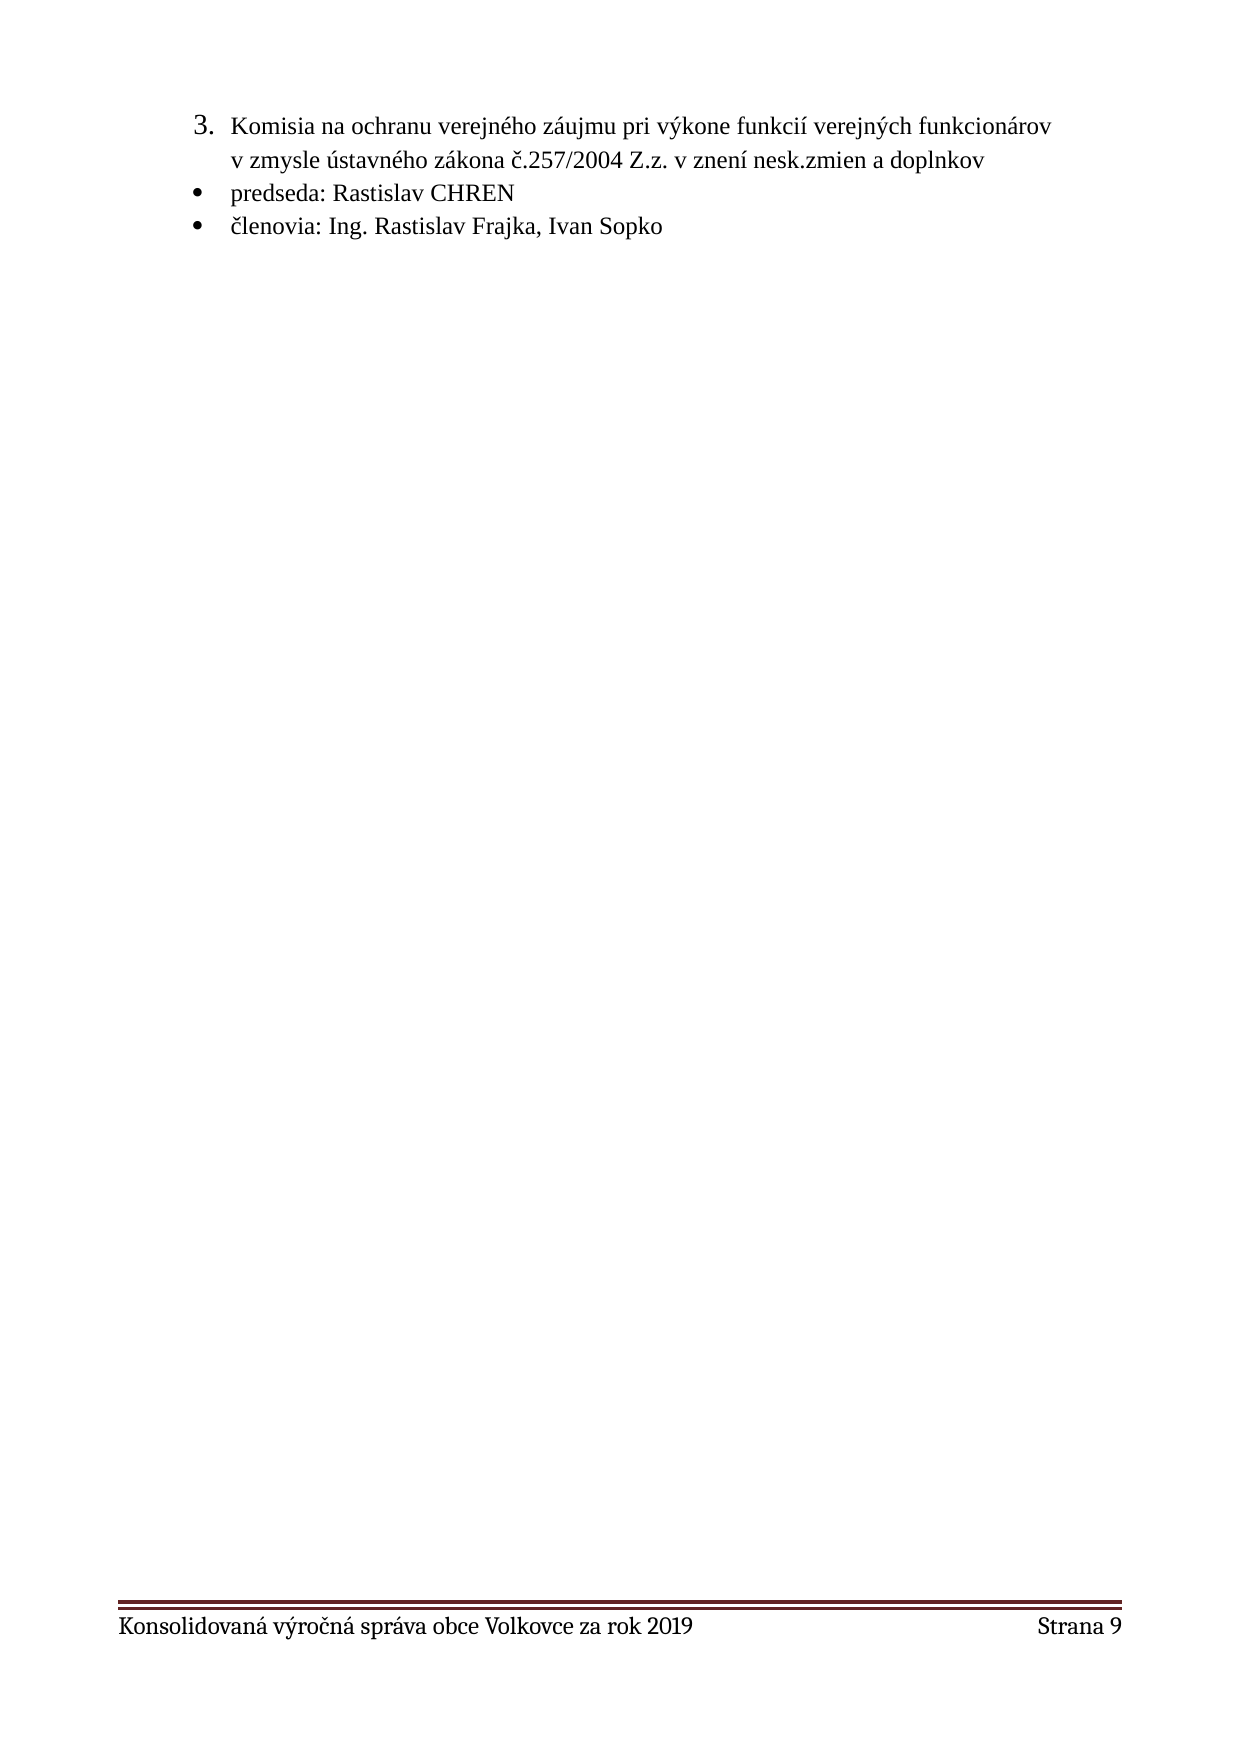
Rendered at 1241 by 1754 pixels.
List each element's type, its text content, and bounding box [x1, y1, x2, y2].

list Komisia na ochranu verejného záujmu pri výkone funkcií verejných funkcionárov [193, 107, 1122, 140]
text v zmysle ústavného zákona č.257/2004 Z.z. v znení nesk.zmien a doplnkov [193, 145, 1122, 174]
list predseda: Rastislav CHREN [193, 178, 1122, 207]
list členovia: Ing. Rastislav Frajka, Ivan Sopko [193, 211, 1122, 240]
